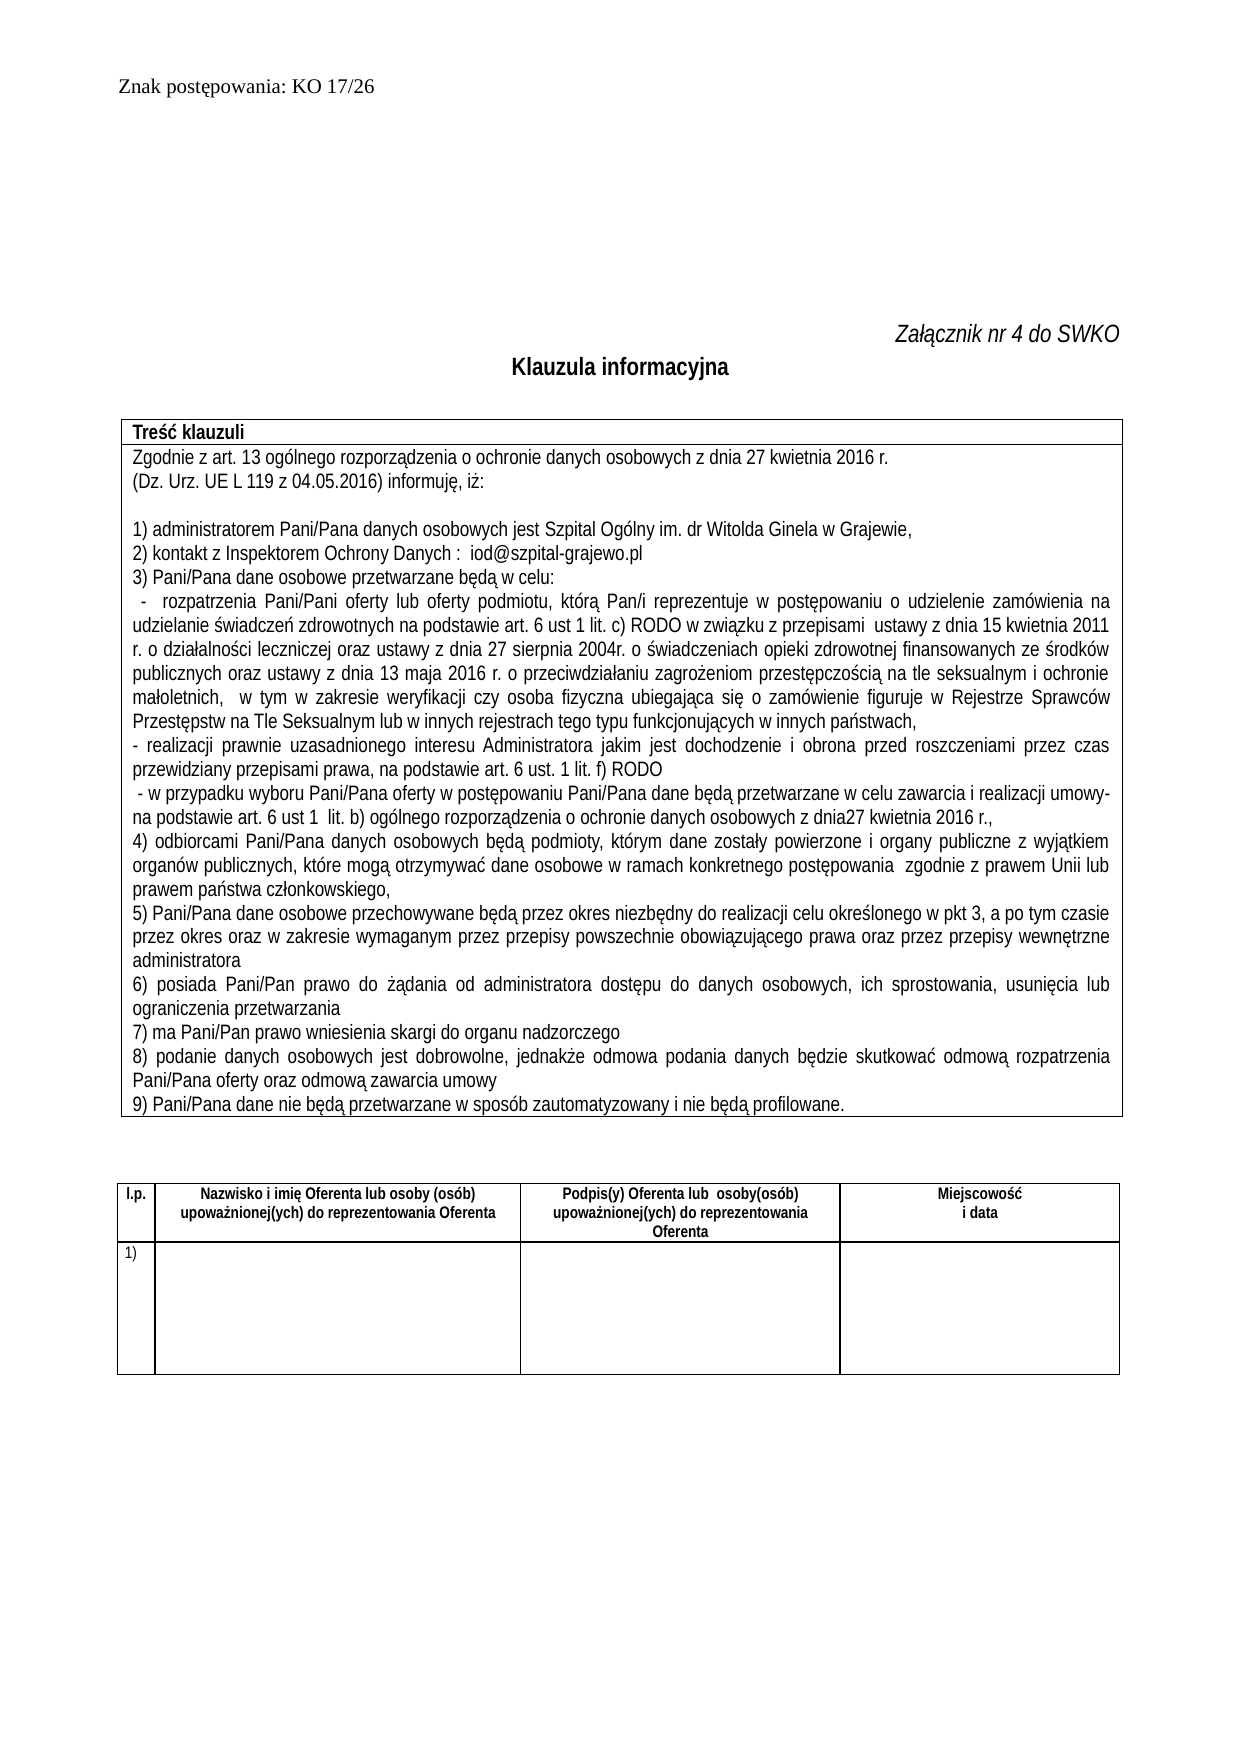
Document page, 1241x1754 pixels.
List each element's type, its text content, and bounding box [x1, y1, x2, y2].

table_cell 1) [118, 1243, 154, 1373]
table_header l.p. [118, 1184, 154, 1241]
table_header Podpis(y) Oferenta lub osoby(osób) upoważnionej(ych) do reprezentowania Oferenta [521, 1184, 839, 1241]
table_cell Zgodnie z art. 13 ogólnego rozporządzenia o ochronie danych osobowych z dnia 27 kwietnia 2016 r. (Dz. Urz. UE L 119 z 04.05.2016) informuję, iż: 1) administratorem Pani/Pana danych osobowych jest Szpital Ogólny im. dr Witolda Ginela w Grajewie, 2) kontakt z Inspektorem Ochrony Danych : iod@szpital-grajewo.pl 3) Pani/Pana dane osobowe przetwarzane będą w celu: - rozpatrzenia Pani/Pani oferty lub oferty podmiotu, którą Pan/i reprezentuje w postępowaniu o udzielenie zamówienia na udzielanie świadczeń zdrowotnych na podstawie art. 6 ust 1 lit. c) RODO w związku z przepisami ustawy z dnia 15 kwietnia 2011 r. o działalności leczniczej oraz ustawy z dnia 27 sierpnia 2004r. o świadczeniach opieki zdrowotnej finansowanych ze środków publicznych oraz ustawy z dnia 13 maja 2016 r. o przeciwdziałaniu zagrożeniom przestępczością na tle seksualnym i ochronie małoletnich, w tym w zakresie weryfikacji czy osoba fizyczna ubiegająca się o zamówienie figuruje w Rejestrze Sprawców Przestępstw na Tle Seksualnym lub w innych rejestrach tego typu funkcjonujących w innych państwach, - realizacji prawnie uzasadnionego interesu Administratora jakim jest dochodzenie i obrona przed roszczeniami przez czas przewidziany przepisami prawa, na podstawie art. 6 ust. 1 lit. f) RODO - w przypadku wyboru Pani/Pana oferty w postępowaniu Pani/Pana dane będą przetwarzane w celu zawarcia i realizacji umowy- na podstawie art. 6 ust 1 lit. b) ogólnego rozporządzenia o ochronie danych osobowych z dnia27 kwietnia 2016 r., 4) odbiorcami Pani/Pana danych osobowych będą podmioty, którym dane zostały powierzone i organy publiczne z wyjątkiem organów publicznych, które mogą otrzymywać dane osobowe w ramach konkretnego postępowania zgodnie z prawem Unii lub prawem państwa członkowskiego, 5) Pani/Pana dane osobowe przechowywane będą przez okres niezbędny do realizacji celu określonego w pkt 3, a po tym czasie przez okres oraz w zakresie wymaganym przez przepisy powszechnie obowiązującego prawa oraz przez przepisy wewnętrzne administratora 6) posiada Pani/Pan prawo do żądania od administratora dostępu do danych osobowych, ich sprostowania, usunięcia lub ograniczenia przetwarzania 7) ma Pani/Pan prawo wniesienia skargi do organu nadzorczego 8) podanie danych osobowych jest dobrowolne, jednakże odmowa podania danych będzie skutkować odmową rozpatrzenia Pani/Pana oferty oraz odmową zawarcia umowy 9) Pani/Pana dane nie będą przetwarzane w sposób zautomatyzowany i nie będą profilowane. [122, 445, 1122, 1116]
table_header Treść klauzuli [122, 420, 1122, 444]
table_cell [521, 1243, 839, 1373]
text Klauzula informacyjna [118, 352, 1122, 381]
table_cell [841, 1243, 1119, 1373]
text Załącznik nr 4 do SWKO [118, 319, 1122, 348]
table_header Nazwisko i imię Oferenta lub osoby (osób) upoważnionej(ych) do reprezentowania Oferenta [156, 1184, 520, 1241]
table_cell [156, 1243, 520, 1373]
table_header Miejscowość i data [841, 1184, 1119, 1241]
